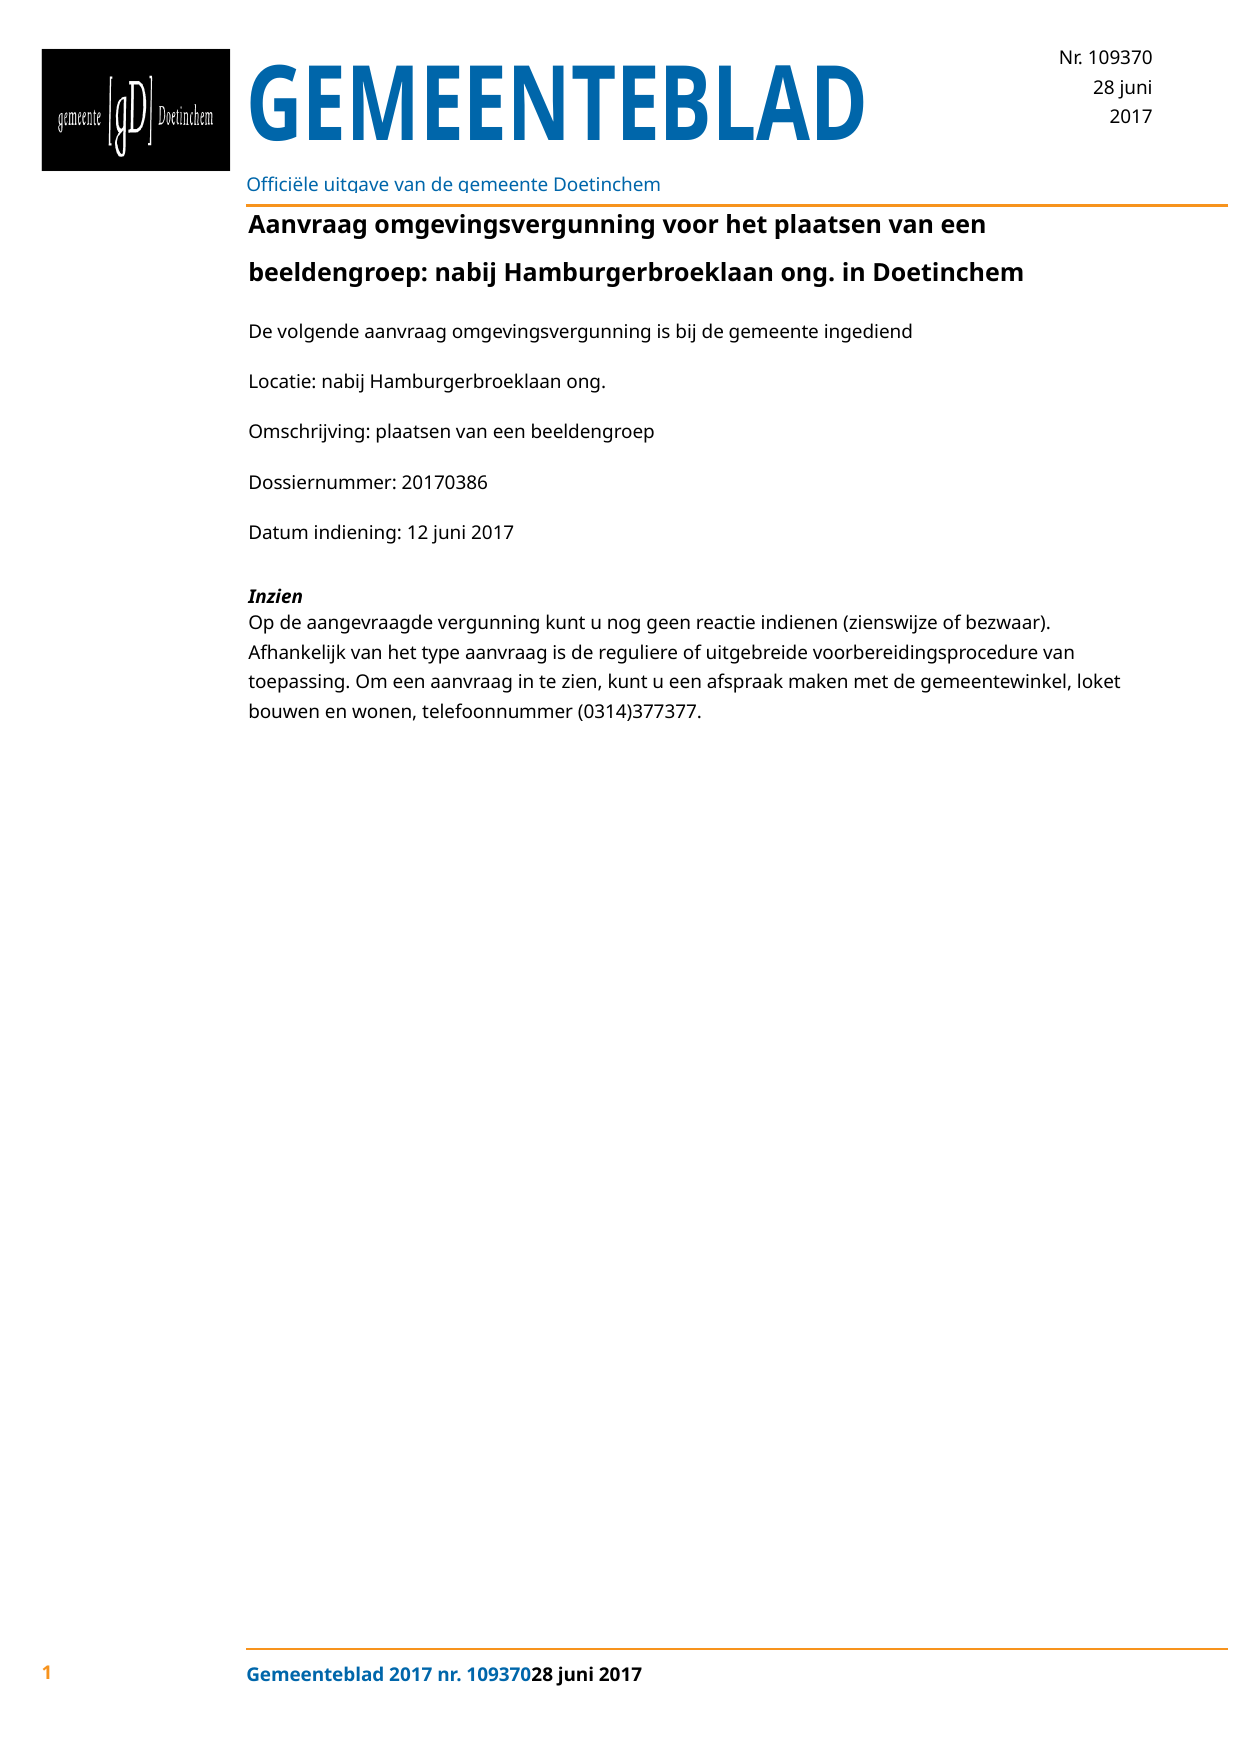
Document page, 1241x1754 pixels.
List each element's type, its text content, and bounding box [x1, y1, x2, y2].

text Op de aangevraagde vergunning kunt u nog geen reactie indienen (zienswijze of bezwaar). Afhankelijk van het type aanvraag is de reguliere of uitgebreide voorbereidingsprocedure van toepassing. Om een aanvraag in te zien, kunt u een afspraak maken met de gemeentewinkel, loket bouwen en wonen, telefoonnummer (0314)377377. [248, 609, 1152, 724]
text De volgende aanvraag omgevingsvergunning is bij de gemeente ingediend [248, 318, 1152, 344]
text Omschrijving: plaatsen van een beeldengroep [248, 419, 1152, 444]
text Locatie: nabij Hamburgerbroeklaan ong. [248, 368, 1152, 394]
text Datum indiening: 12 juni 2017 [248, 519, 1152, 545]
text Inzien [248, 583, 1152, 609]
picture [41, 47, 231, 172]
text Aanvraag omgevingsvergunning voor het plaatsen van een beeldengroep: nabij Hamburgerbroeklaan ong. in Doetinchem [248, 207, 1152, 288]
text Dossiernummer: 20170386 [248, 469, 1152, 495]
